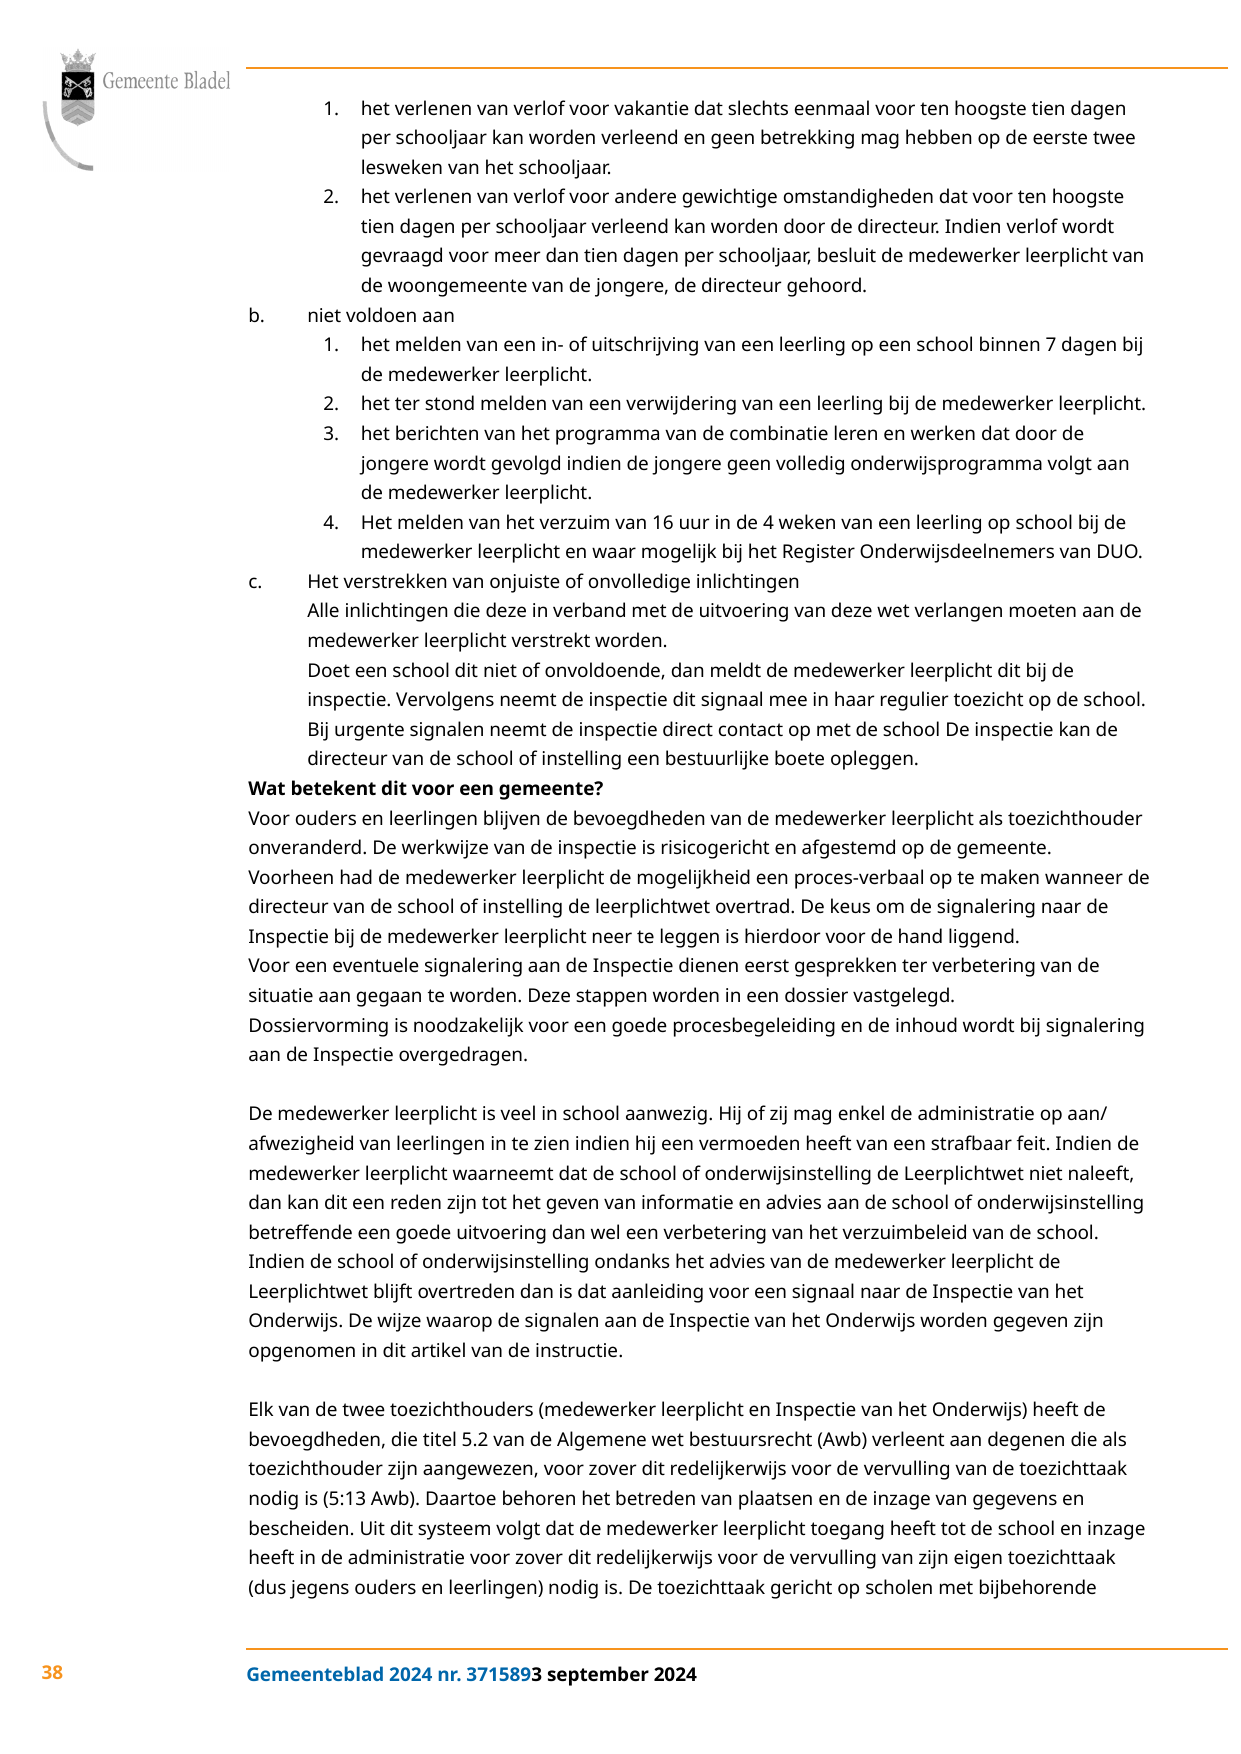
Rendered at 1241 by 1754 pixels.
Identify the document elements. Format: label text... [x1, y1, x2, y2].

text Wat betekent dit voor een gemeente? [248, 775, 1152, 801]
text De medewerker leerplicht is veel in school aanwezig. Hij of zij mag enkel de administratie op aan/ afwezigheid van leerlingen in te zien indien hij een vermoeden heeft van een strafbaar feit. Indien de medewerker leerplicht waarneemt dat de school of onderwijsinstelling de Leerplichtwet niet naleeft, dan kan dit een reden zijn tot het geven van informatie en advies aan de school of onderwijsinstelling betreffende een goede uitvoering dan wel een verbetering van het verzuimbeleid van de school. Indien de school of onderwijsinstelling ondanks het advies van de medewerker leerplicht de Leerplichtwet blijft overtreden dan is dat aanleiding voor een signaal naar de Inspectie van het Onderwijs. De wijze waarop de signalen aan de Inspectie van het Onderwijs worden gegeven zijn opgenomen in dit artikel van de instructie. [248, 1101, 1152, 1363]
list het ter stond melden van een verwijdering van een leerling bij de medewerker leerplicht. [323, 391, 1152, 416]
list het melden van een in- of uitschrijving van een leerling op een school binnen 7 dagen bij de medewerker leerplicht. [323, 331, 1152, 387]
text Voor een eventuele signalering aan de Inspectie dienen eerst gesprekken ter verbetering van de situatie aan gegaan te worden. Deze stappen worden in een dossier vastgelegd. [248, 953, 1152, 1008]
text Voor ouders en leerlingen blijven de bevoegdheden van de medewerker leerplicht als toezichthouder onveranderd. De werkwijze van de inspectie is risicogericht en afgestemd op de gemeente. [248, 805, 1152, 860]
text Voorheen had de medewerker leerplicht de mogelijkheid een proces-verbaal op te maken wanneer de directeur van de school of instelling de leerplichtwet overtrad. De keus om de signalering naar de Inspectie bij de medewerker leerplicht neer te leggen is hierdoor voor de hand liggend. [248, 864, 1152, 949]
text Elk van de twee toezichthouders (medewerker leerplicht en Inspectie van het Onderwijs) heeft de bevoegdheden, die titel 5.2 van de Algemene wet bestuursrecht (Awb) verleent aan degenen die als toezichthouder zijn aangewezen, voor zover dit redelijkerwijs voor de vervulling van de toezichttaak nodig is (5:13 Awb). Daartoe behoren het betreden van plaatsen en de inzage van gegevens en bescheiden. Uit dit systeem volgt dat de medewerker leerplicht toegang heeft tot de school en inzage heeft in de administratie voor zover dit redelijkerwijs voor de vervulling van zijn eigen toezichttaak (dus jegens ouders en leerlingen) nodig is. De toezichttaak gericht op scholen met bijbehorende [248, 1396, 1152, 1600]
list Het melden van het verzuim van 16 uur in de 4 weken van een leerling op school bij de medewerker leerplicht en waar mogelijk bij het Register Onderwijsdeelnemers van DUO. [323, 509, 1152, 564]
list het verlenen van verlof voor andere gewichtige omstandigheden dat voor ten hoogste tien dagen per schooljaar verleend kan worden door de directeur. Indien verlof wordt gevraagd voor meer dan tien dagen per schooljaar, besluit de medewerker leerplicht van de woongemeente van de jongere, de directeur gehoord. [323, 183, 1152, 298]
list het berichten van het programma van de combinatie leren en werken dat door de jongere wordt gevolgd indien de jongere geen volledig onderwijsprogramma volgt aan de medewerker leerplicht. [323, 420, 1152, 505]
picture [41, 47, 231, 172]
text Dossiervorming is noodzakelijk voor een goede procesbegeleiding en de inhoud wordt bij signalering aan de Inspectie overgedragen. [248, 1012, 1152, 1067]
list Doet een school dit niet of onvoldoende, dan meldt de medewerker leerplicht dit bij de inspectie. Vervolgens neemt de inspectie dit signaal mee in haar regulier toezicht op de school. Bij urgente signalen neemt de inspectie direct contact op met de school De inspectie kan de directeur van de school of instelling een bestuurlijke boete opleggen. [248, 657, 1152, 771]
list niet voldoen aan [248, 302, 1152, 328]
list Het verstrekken van onjuiste of onvolledige inlichtingen [248, 568, 1152, 594]
list Alle inlichtingen die deze in verband met de uitvoering van deze wet verlangen moeten aan de medewerker leerplicht verstrekt worden. [248, 598, 1152, 653]
list het verlenen van verlof voor vakantie dat slechts eenmaal voor ten hoogste tien dagen per schooljaar kan worden verleend en geen betrekking mag hebben op de eerste twee lesweken van het schooljaar. [323, 95, 1152, 180]
